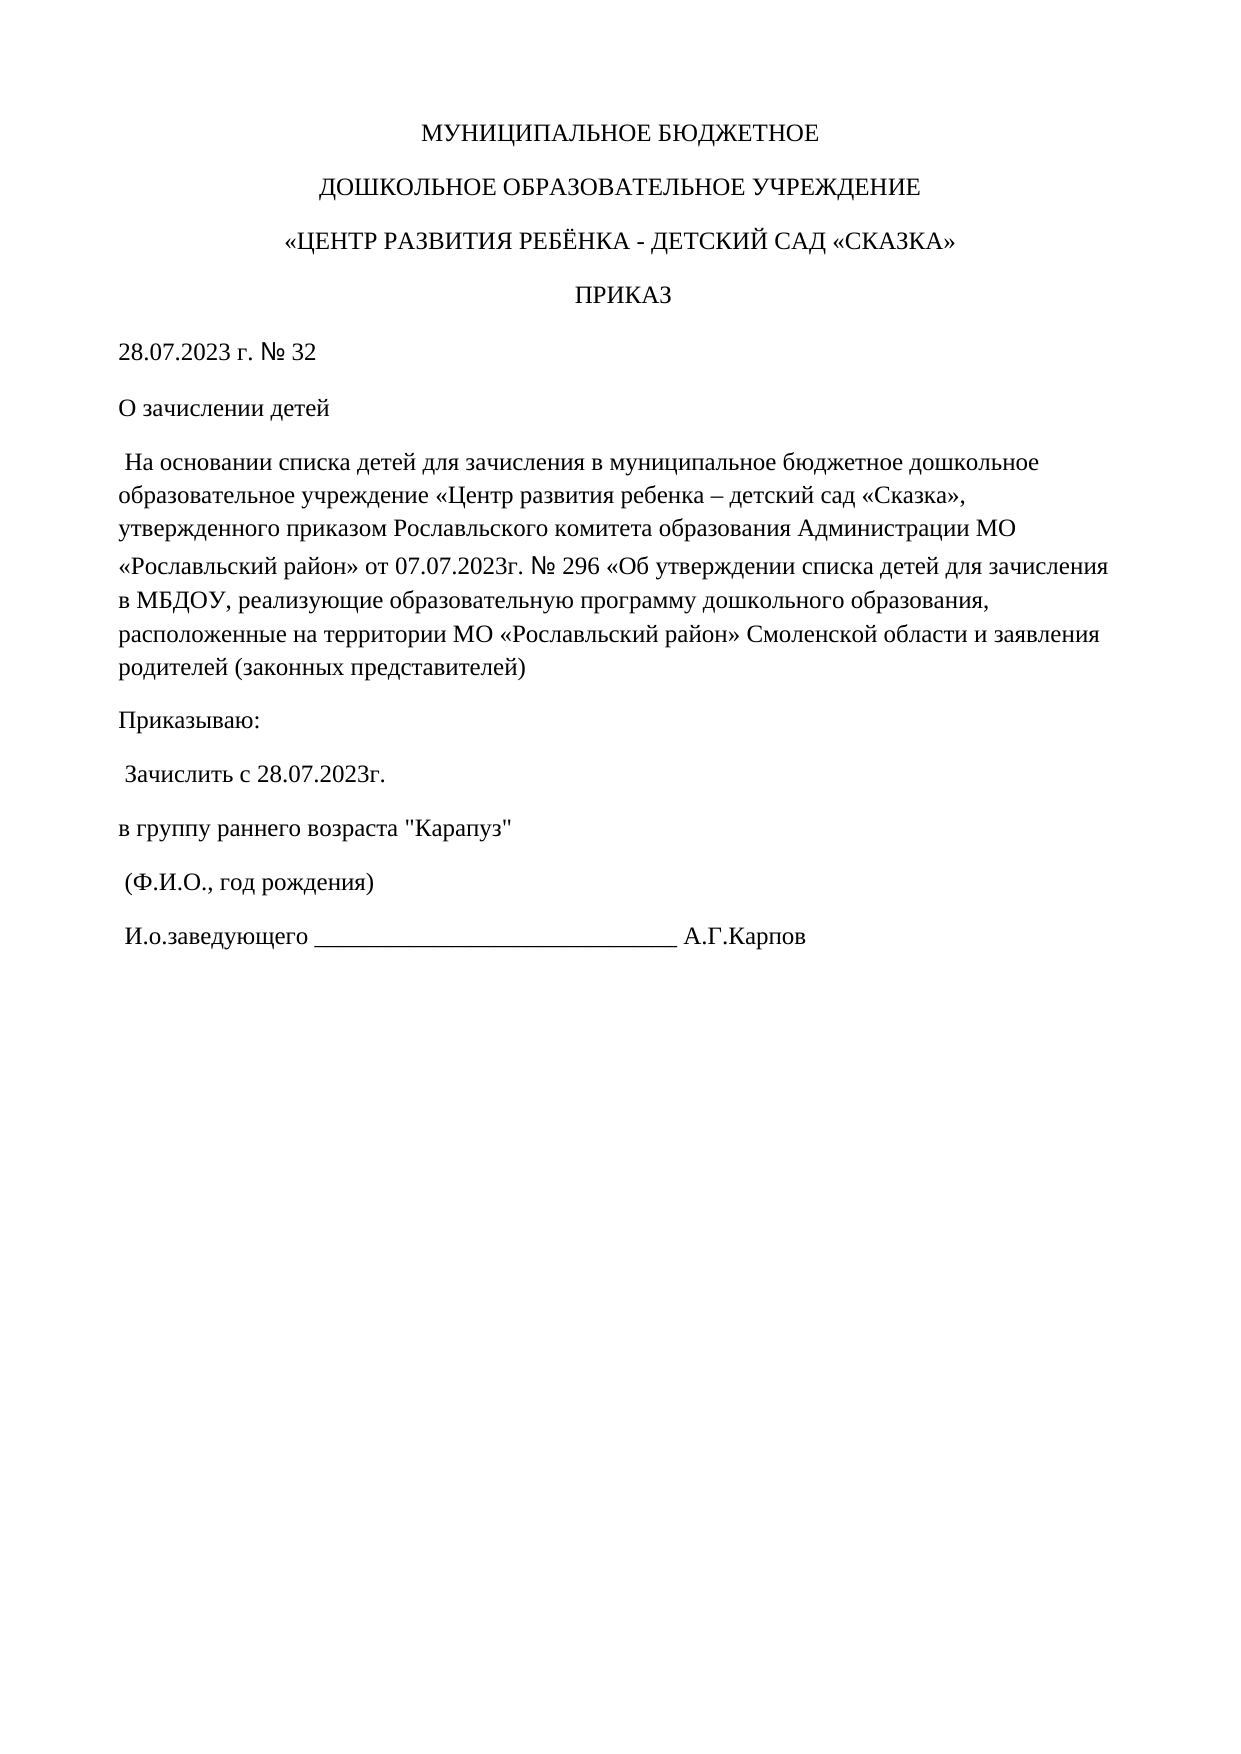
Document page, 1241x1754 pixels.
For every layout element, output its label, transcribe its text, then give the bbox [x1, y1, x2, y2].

text Приказываю: [118, 706, 1122, 734]
text И.о.заведующего _____________________________ А.Г.Карпов [118, 921, 1122, 950]
text в группу раннего возраста "Карапуз" [118, 813, 1122, 842]
text О зачислении детей [118, 393, 1122, 422]
text МУНИЦИПАЛЬНОЕ БЮДЖЕТНОЕ [118, 118, 1122, 147]
text На основании списка детей для зачисления в муниципальное бюджетное дошкольное образовательное учреждение «Центр развития ребенка – детский сад «Сказка», утвержденного приказом Рославльского комитета образования Администрации МО «Рославльский район» от 07.07.2023г. № 296 «Об утверждении списка детей для зачисления в МБДОУ, реализующие образовательную программу дошкольного образования, расположенные на территории МО «Рославльский район» Смоленской области и заявления родителей (законных представителей) [118, 447, 1122, 680]
text (Ф.И.О., год рождения) [118, 867, 1122, 896]
text Зачислить с 28.07.2023г. [118, 759, 1122, 788]
text «ЦЕНТР РАЗВИТИЯ РЕБЁНКА - ДЕТСКИЙ САД «СКАЗКА» [118, 226, 1122, 254]
text ДОШКОЛЬНОЕ ОБРАЗОВАТЕЛЬНОЕ УЧРЕЖДЕНИЕ [118, 172, 1122, 201]
text 28.07.2023 г. № 32 [118, 333, 1122, 368]
text ПРИКАЗ [118, 280, 1122, 308]
